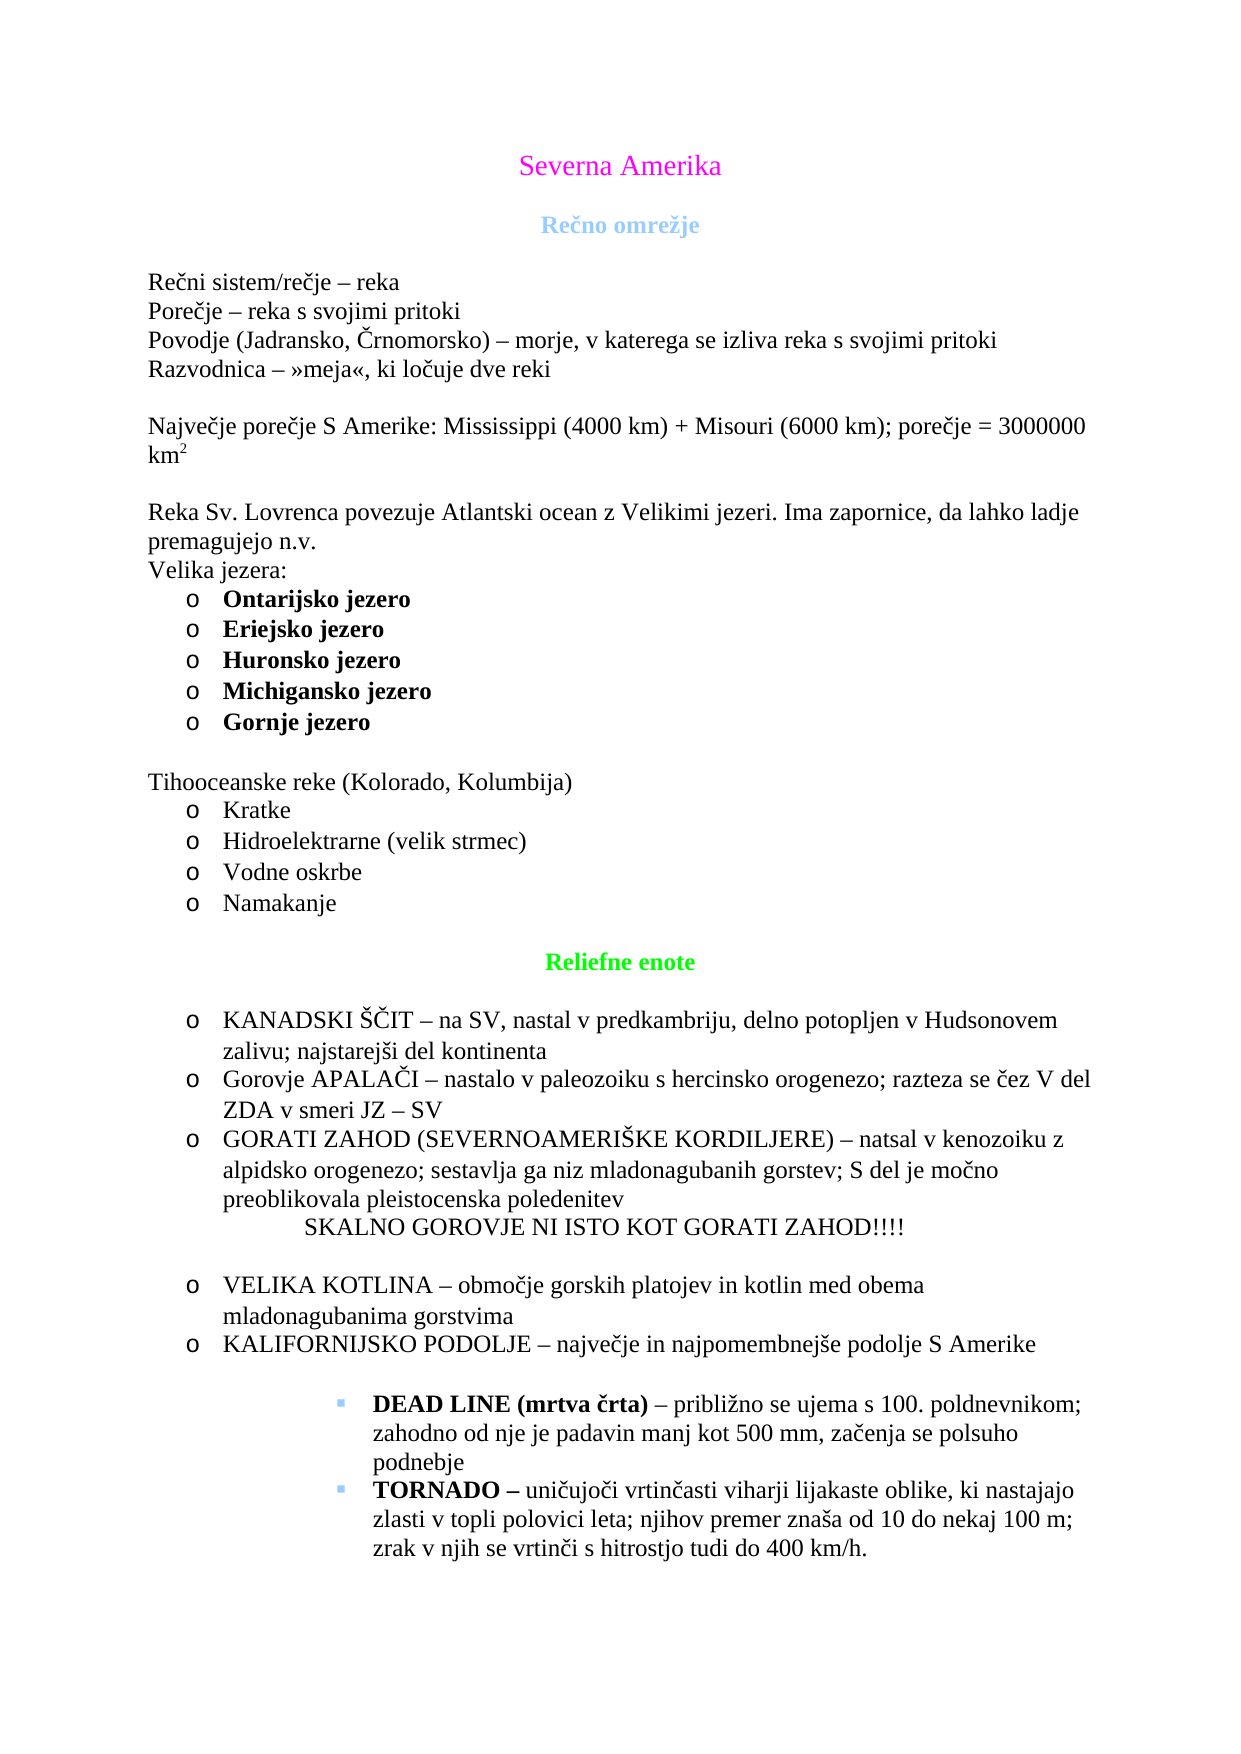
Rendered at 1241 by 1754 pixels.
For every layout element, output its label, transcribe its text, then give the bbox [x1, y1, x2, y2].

subtitle VELIKA KOTLINA – območje gorskih platojev in kotlin med obema mladonagubanima gorstvima [185, 1270, 1093, 1329]
subtitle SKALNO GOROVJE NI ISTO KOT GORATI ZAHOD!!!! [148, 1212, 1093, 1241]
subtitle Eriejsko jezero [185, 614, 1093, 645]
subtitle Rečno omrežje [148, 210, 1093, 239]
subtitle Vodne oskrbe [185, 857, 1093, 888]
subtitle Reka Sv. Lovrenca povezuje Atlantski ocean z Velikimi jezeri. Ima zapornice, da lahko ladje premagujejo n.v. [148, 497, 1093, 555]
subtitle KALIFORNIJSKO PODOLJE – največje in najpomembnejše podolje S Amerike [185, 1329, 1093, 1360]
subtitle Gorovje APALAČI – nastalo v paleozoiku s hercinsko orogenezo; razteza se čez V del ZDA v smeri JZ – SV [185, 1064, 1093, 1124]
subtitle KANADSKI ŠČIT – na SV, nastal v predkambriju, delno potopljen v Hudsonovem zalivu; najstarejši del kontinenta [185, 1005, 1093, 1064]
title Severna Amerika [148, 148, 1093, 181]
subtitle Tihooceanske reke (Kolorado, Kolumbija) [148, 767, 1093, 795]
subtitle Kratke [185, 795, 1093, 826]
subtitle Hidroelektrarne (velik strmec) [185, 826, 1093, 857]
subtitle Porečje – reka s svojimi pritoki [148, 296, 1093, 325]
subtitle Velika jezera: [148, 555, 1093, 584]
subtitle Rečni sistem/rečje – reka [148, 267, 1093, 296]
subtitle Največje porečje S Amerike: Mississippi (4000 km) + Misouri (6000 km); porečje = 3000000 km2 [148, 411, 1093, 469]
subtitle Ontarijsko jezero [185, 584, 1093, 614]
subtitle Povodje (Jadransko, Črnomorsko) – morje, v katerega se izliva reka s svojimi pritoki [148, 325, 1093, 354]
subtitle Huronsko jezero [185, 645, 1093, 676]
subtitle Reliefne enote [148, 947, 1093, 976]
subtitle TORNADO – uničujoči vrtinčasti viharji lijakaste oblike, ki nastajajo zlasti v topli polovici leta; njihov premer znaša od 10 do nekaj 100 m; zrak v njih se vrtinči s hitrostjo tudi do 400 km/h. [335, 1475, 1093, 1562]
subtitle Michigansko jezero [185, 676, 1093, 707]
subtitle Razvodnica – »meja«, ki ločuje dve reki [148, 354, 1093, 382]
subtitle Gornje jezero [185, 707, 1093, 738]
subtitle DEAD LINE (mrtva črta) – približno se ujema s 100. poldnevnikom; zahodno od nje je padavin manj kot 500 mm, začenja se polsuho podnebje [335, 1389, 1093, 1475]
subtitle GORATI ZAHOD (SEVERNOAMERIŠKE KORDILJERE) – natsal v kenozoiku z alpidsko orogenezo; sestavlja ga niz mladonagubanih gorstev; S del je močno preoblikovala pleistocenska poledenitev [185, 1124, 1093, 1212]
subtitle Namakanje [185, 888, 1093, 919]
